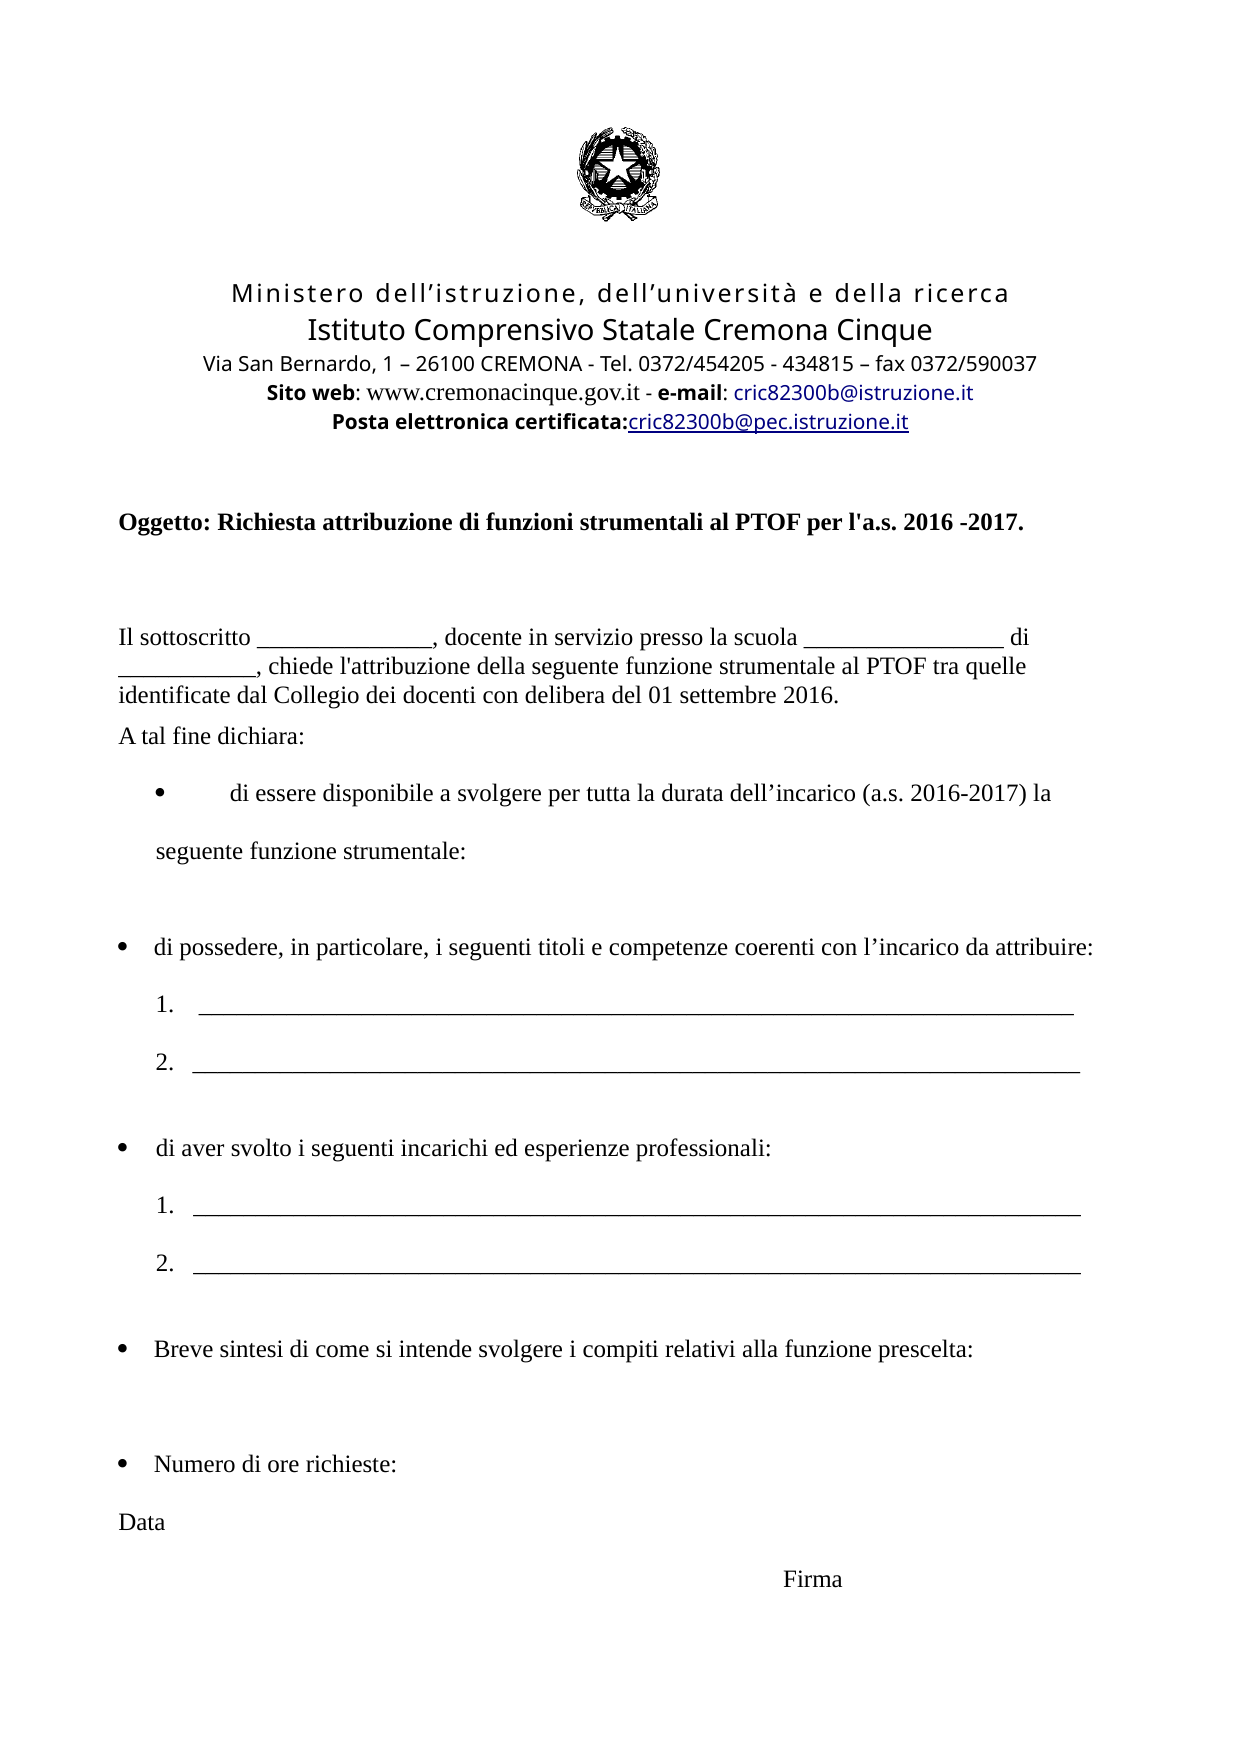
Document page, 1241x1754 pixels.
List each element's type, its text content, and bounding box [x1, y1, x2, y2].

text Il sottoscritto ______________, docente in servizio presso la scuola ________________ di ___________, chiede l'attribuzione della seguente funzione strumentale al PTOF tra quelle identificate dal Collegio dei docenti con delibera del 01 settembre 2016. [118, 622, 1122, 708]
text Ministero dell’istruzione, dell’università e della ricerca [118, 275, 1122, 309]
text Firma [118, 1564, 1122, 1593]
subtitle Data [118, 1507, 1122, 1536]
list di aver svolto i seguenti incarichi ed esperienze professionali: [118, 1133, 1122, 1162]
list _______________________________________________________________________ [156, 1191, 1122, 1219]
text Posta elettronica certificata:cric82300b@pec.istruzione.it [118, 407, 1122, 435]
list di essere disponibile a svolgere per tutta la durata dell’incarico (a.s. 2016-2017) la seguente funzione strumentale: [156, 778, 1122, 865]
text Sito web: www.cremonacinque.gov.it - e-mail: cric82300b@istruzione.it [118, 377, 1122, 407]
text Oggetto: Richiesta attribuzione di funzioni strumentali al PTOF per l'a.s. 2016 -2017. [118, 507, 1122, 536]
list Numero di ore richieste: [118, 1449, 1122, 1478]
list ______________________________________________________________________ [155, 989, 1122, 1018]
text Istituto Comprensivo Statale Cremona Cinque [118, 309, 1122, 349]
list Breve sintesi di come si intende svolgere i compiti relativi alla funzione prescelta: [118, 1334, 1122, 1363]
text A tal fine dichiara: [118, 721, 1122, 750]
text Via San Bernardo, 1 – 26100 CREMONA - Tel. 0372/454205 - 434815 – fax 0372/590037 [118, 349, 1122, 377]
list _______________________________________________________________________ [155, 1047, 1122, 1076]
text  di possedere, in particolare, i seguenti titoli e competenze coerenti con l’incarico da attribuire: [118, 932, 1122, 961]
list _______________________________________________________________________ [156, 1248, 1122, 1277]
